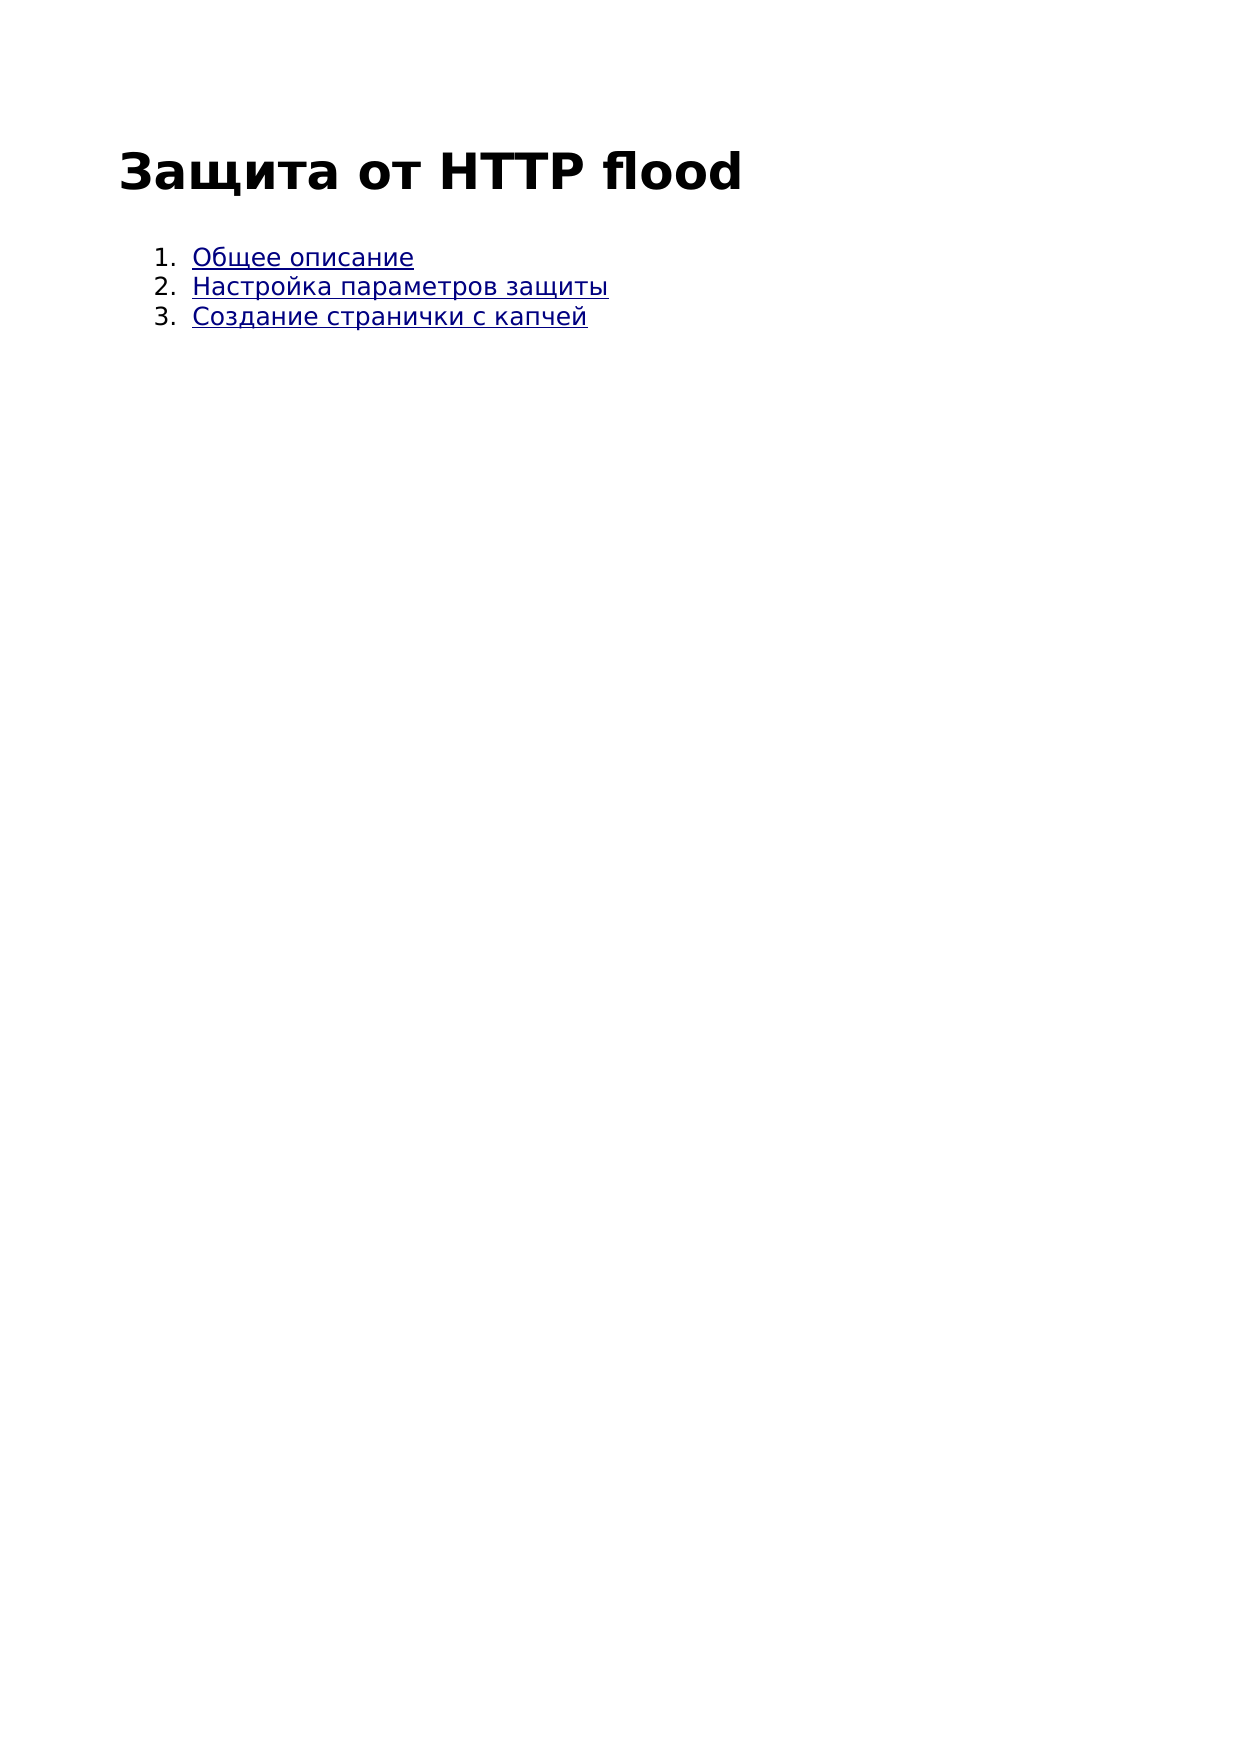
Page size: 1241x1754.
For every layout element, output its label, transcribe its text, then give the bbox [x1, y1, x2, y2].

list Настройка параметров защиты [177, 272, 1122, 302]
list Общее описание [177, 243, 1122, 272]
subtitle Защита от HTTP flood [118, 143, 1122, 201]
list Создание странички с капчей [177, 302, 1122, 331]
